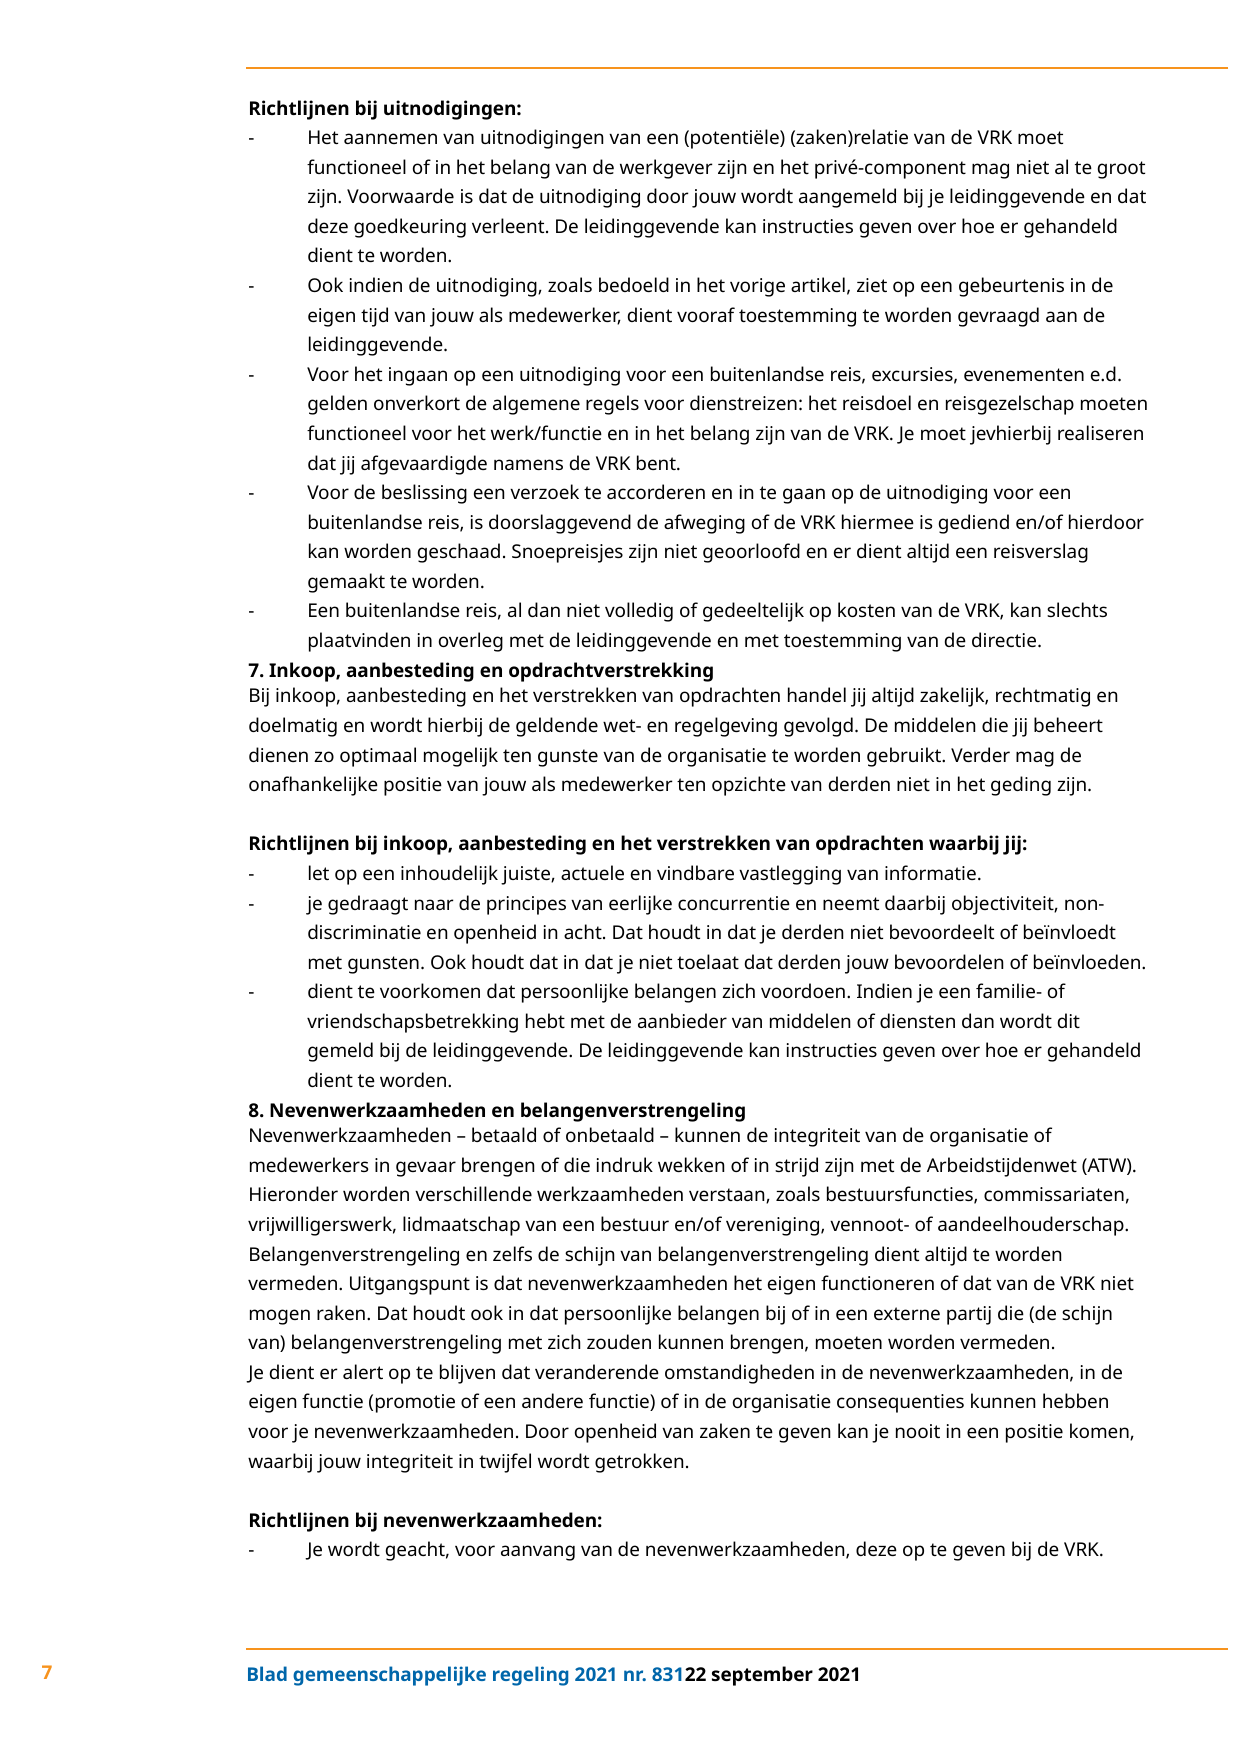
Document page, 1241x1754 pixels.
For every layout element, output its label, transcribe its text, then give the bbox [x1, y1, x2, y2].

picture [41, 47, 231, 172]
list je gedraagt naar de principes van eerlijke concurrentie en neemt daarbij objectiviteit, non-discriminatie en openheid in acht. Dat houdt in dat je derden niet bevoordeelt of beïnvloedt met gunsten. Ook houdt dat in dat je niet toelaat dat derden jouw bevoordelen of beïnvloeden. [248, 890, 1152, 974]
list dient te voorkomen dat persoonlijke belangen zich voordoen. Indien je een familie- of vriendschapsbetrekking hebt met de aanbieder van middelen of diensten dan wordt dit gemeld bij de leidinggevende. De leidinggevende kan instructies geven over hoe er gehandeld dient te worden. [248, 978, 1152, 1093]
text Richtlijnen bij uitnodigingen: [248, 95, 1152, 121]
list let op een inhoudelijk juiste, actuele en vindbare vastlegging van informatie. [248, 860, 1152, 886]
text Richtlijnen bij nevenwerkzaamheden: [248, 1507, 1152, 1533]
list Een buitenlandse reis, al dan niet volledig of gedeeltelijk op kosten van de VRK, kan slechts plaatvinden in overleg met de leidinggevende en met toestemming van de directie. [248, 598, 1152, 653]
text Richtlijnen bij inkoop, aanbesteding en het verstrekken van opdrachten waarbij jij: [248, 831, 1152, 856]
text 8. Nevenwerkzaamheden en belangenverstrengeling [248, 1097, 1152, 1122]
text Nevenwerkzaamheden – betaald of onbetaald – kunnen de integriteit van de organisatie of medewerkers in gevaar brengen of die indruk wekken of in strijd zijn met de Arbeidstijdenwet (ATW). Hieronder worden verschillende werkzaamheden verstaan, zoals bestuursfuncties, commissariaten, vrijwilligerswerk, lidmaatschap van een bestuur en/of vereniging, vennoot- of aandeelhouderschap. Belangenverstrengeling en zelfs de schijn van belangenverstrengeling dient altijd te worden vermeden. Uitgangspunt is dat nevenwerkzaamheden het eigen functioneren of dat van de VRK niet mogen raken. Dat houdt ook in dat persoonlijke belangen bij of in een externe partij die (de schijn van) belangenverstrengeling met zich zouden kunnen brengen, moeten worden vermeden. [248, 1122, 1152, 1355]
list Voor het ingaan op een uitnodiging voor een buitenlandse reis, excursies, evenementen e.d. gelden onverkort de algemene regels voor dienstreizen: het reisdoel en reisgezelschap moeten functioneel voor het werk/functie en in het belang zijn van de VRK. Je moet jevhierbij realiseren dat jij afgevaardigde namens de VRK bent. [248, 361, 1152, 476]
list Ook indien de uitnodiging, zoals bedoeld in het vorige artikel, ziet op een gebeurtenis in de eigen tijd van jouw als medewerker, dient vooraf toestemming te worden gevraagd aan de leidinggevende. [248, 272, 1152, 357]
text Je dient er alert op te blijven dat veranderende omstandigheden in de nevenwerkzaamheden, in de eigen functie (promotie of een andere functie) of in de organisatie consequenties kunnen hebben voor je nevenwerkzaamheden. Door openheid van zaken te geven kan je nooit in een positie komen, waarbij jouw integriteit in twijfel wordt getrokken. [248, 1359, 1152, 1474]
list Je wordt geacht, voor aanvang van de nevenwerkzaamheden, deze op te geven bij de VRK. [248, 1537, 1152, 1562]
text Bij inkoop, aanbesteding en het verstrekken van opdrachten handel jij altijd zakelijk, rechtmatig en doelmatig en wordt hierbij de geldende wet- en regelgeving gevolgd. De middelen die jij beheert dienen zo optimaal mogelijk ten gunste van de organisatie te worden gebruikt. Verder mag de onafhankelijke positie van jouw als medewerker ten opzichte van derden niet in het geding zijn. [248, 683, 1152, 797]
text 7. Inkoop, aanbesteding en opdrachtverstrekking [248, 657, 1152, 683]
list Het aannemen van uitnodigingen van een (potentiële) (zaken)relatie van de VRK moet functioneel of in het belang van de werkgever zijn en het privé-component mag niet al te groot zijn. Voorwaarde is dat de uitnodiging door jouw wordt aangemeld bij je leidinggevende en dat deze goedkeuring verleent. De leidinggevende kan instructies geven over hoe er gehandeld dient te worden. [248, 124, 1152, 268]
list Voor de beslissing een verzoek te accorderen en in te gaan op de uitnodiging voor een buitenlandse reis, is doorslaggevend de afweging of de VRK hiermee is gediend en/of hierdoor kan worden geschaad. Snoepreisjes zijn niet geoorloofd en er dient altijd een reisverslag gemaakt te worden. [248, 479, 1152, 594]
